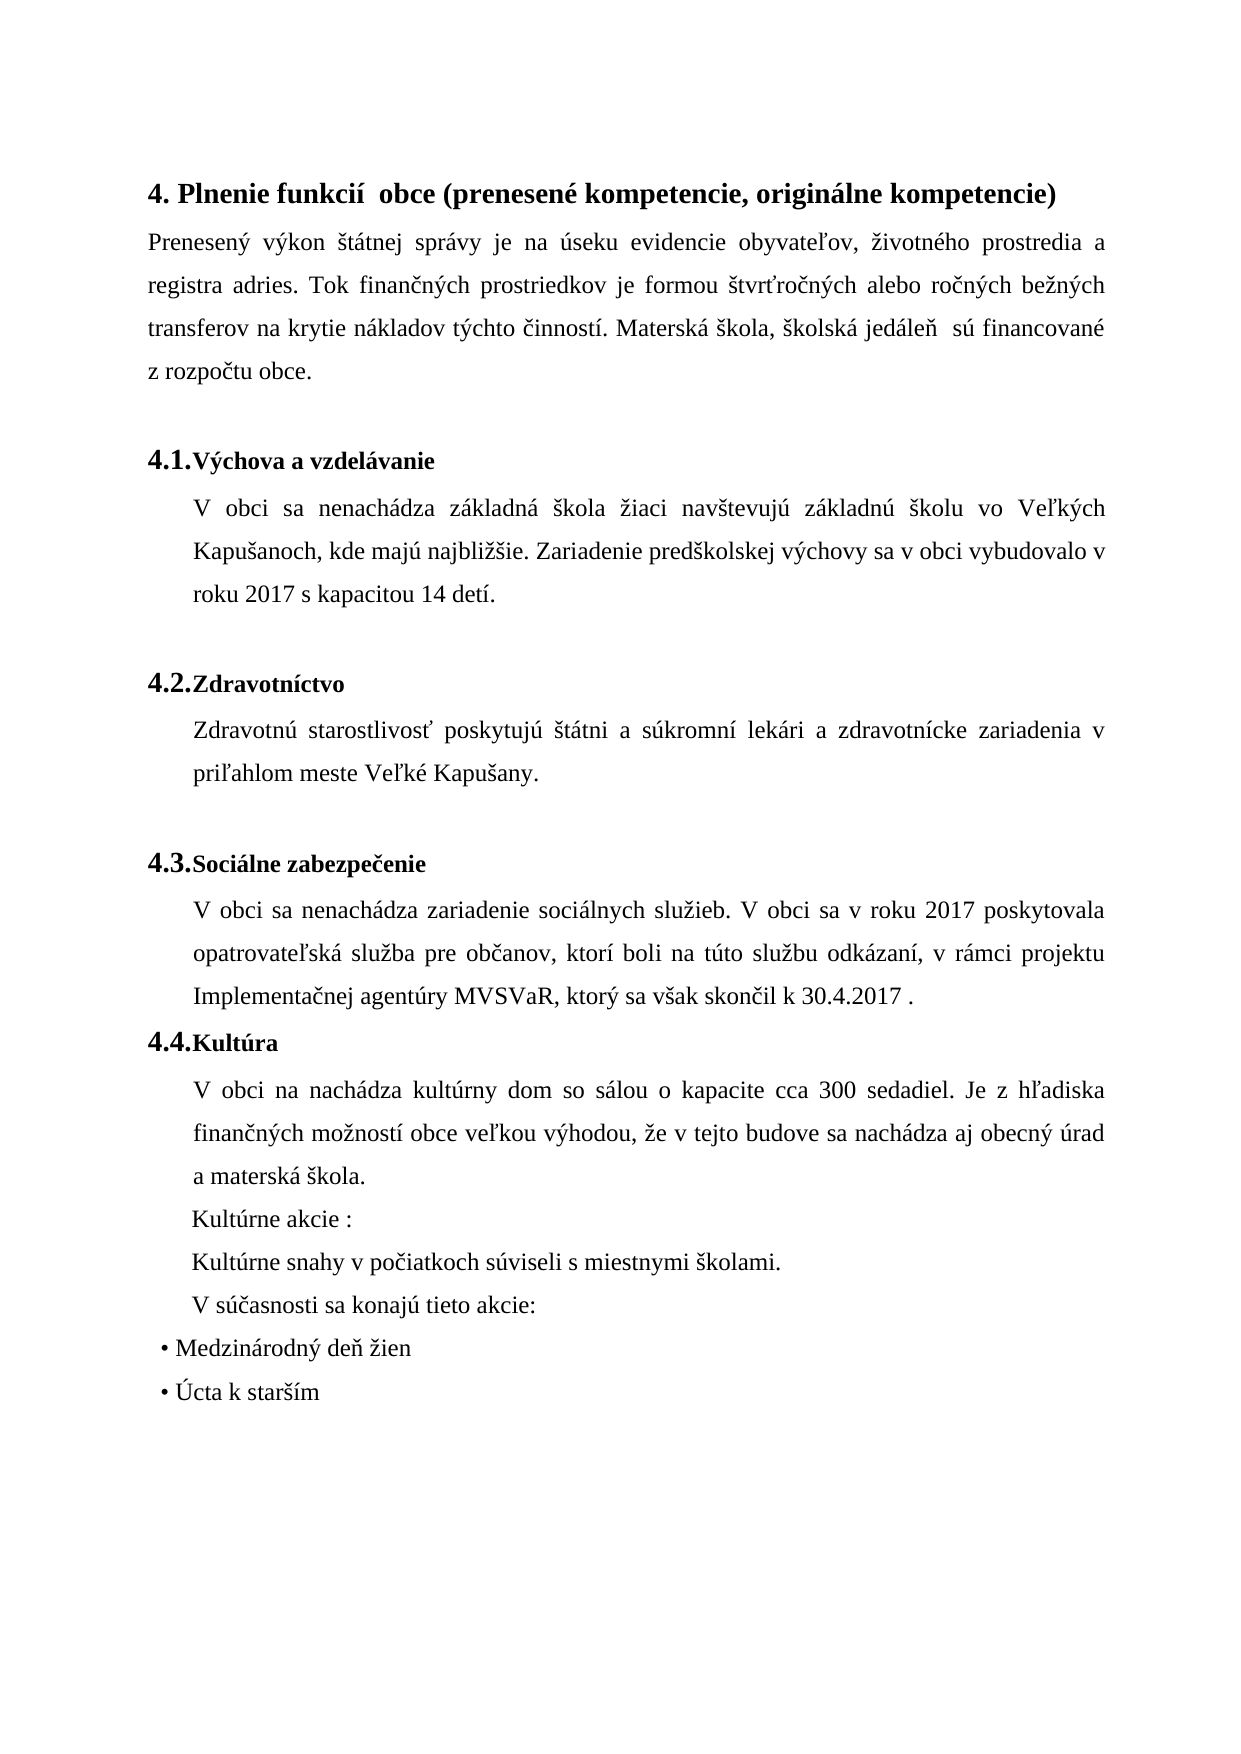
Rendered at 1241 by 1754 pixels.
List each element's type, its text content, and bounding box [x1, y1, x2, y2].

text Kultúrne akcie : [148, 1204, 1106, 1233]
list Zdravotníctvo [148, 665, 1106, 699]
list Kultúra [148, 1024, 1106, 1058]
list Výchova a vzdelávanie [148, 442, 1106, 476]
list Plnenie funkcií obce (prenesené kompetencie, originálne kompetencie) [148, 176, 1106, 210]
text • Medzinárodný deň žien [148, 1333, 1106, 1362]
text V súčasnosti sa konajú tieto akcie: [148, 1290, 1106, 1319]
text V obci sa nenachádza zariadenie sociálnych služieb. V obci sa v roku 2017 poskytovala opatrovateľská služba pre občanov, ktorí boli na túto službu odkázaní, v rámci projektu Implementačnej agentúry MVSVaR, ktorý sa však skončil k 30.4.2017 . [193, 895, 1106, 1010]
text Zdravotnú starostlivosť poskytujú štátni a súkromní lekári a zdravotnícke zariadenia v priľahlom meste Veľké Kapušany. [193, 715, 1106, 787]
text Kultúrne snahy v počiatkoch súviseli s miestnymi školami. [148, 1247, 1106, 1276]
text • Úcta k starším [148, 1377, 1106, 1405]
list Sociálne zabezpečenie [148, 845, 1106, 878]
text Prenesený výkon štátnej správy je na úseku evidencie obyvateľov, životného prostredia a registra adries. Tok finančných prostriedkov je formou štvrťročných alebo ročných bežných transferov na krytie nákladov týchto činností. Materská škola, školská jedáleň sú financované z rozpočtu obce. [148, 227, 1106, 385]
text V obci na nachádza kultúrny dom so sálou o kapacite cca 300 sedadiel. Je z hľadiska finančných možností obce veľkou výhodou, že v tejto budove sa nachádza aj obecný úrad a materská škola. [193, 1075, 1106, 1190]
text V obci sa nenachádza základná škola žiaci navštevujú základnú školu vo Veľkých Kapušanoch, kde majú najbližšie. Zariadenie predškolskej výchovy sa v obci vybudovalo v roku 2017 s kapacitou 14 detí. [193, 493, 1106, 608]
